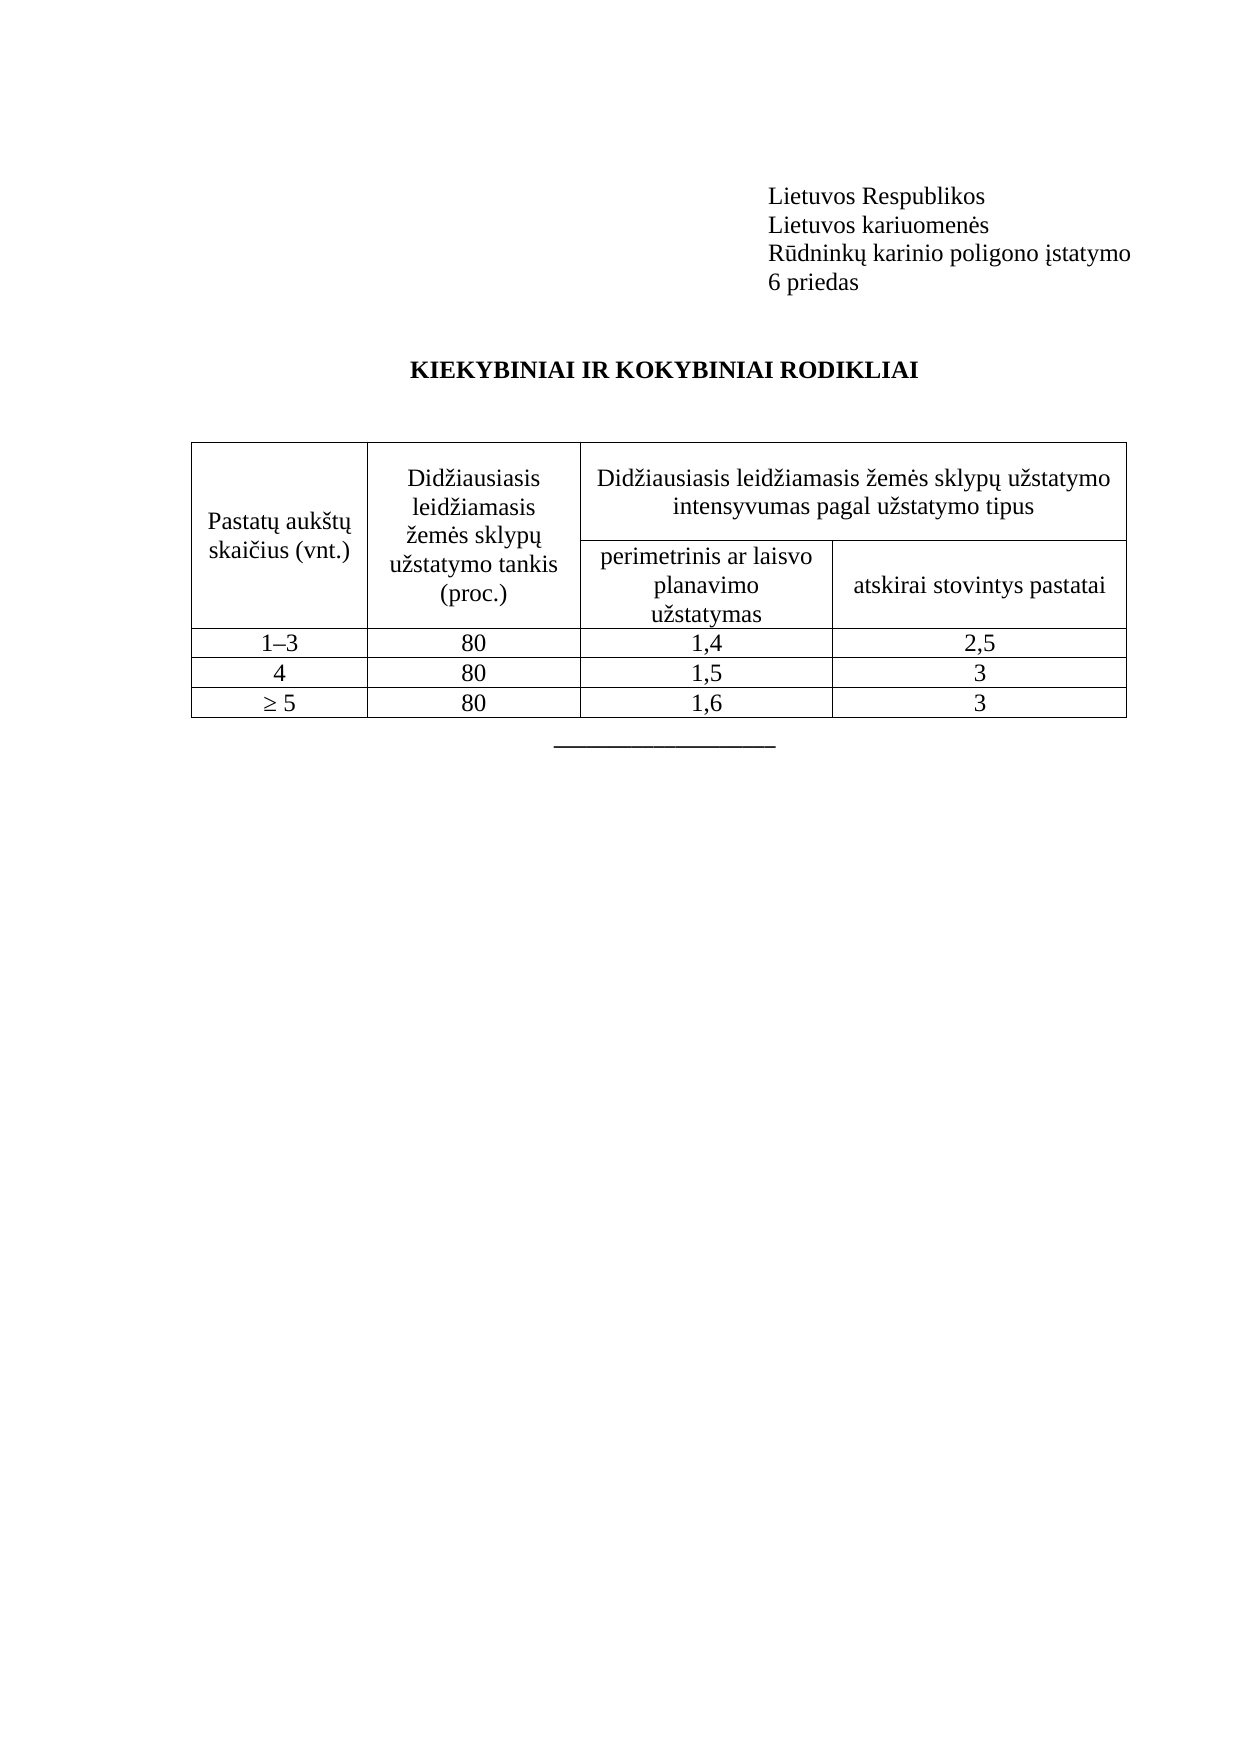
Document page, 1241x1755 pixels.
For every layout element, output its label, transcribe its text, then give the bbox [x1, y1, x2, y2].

table_cell 3 [833, 658, 1126, 687]
table_header Pastatų aukštų skaičius (vnt.) [192, 443, 367, 627]
text KIEKYBINIAI IR KOKYBINIAI RODIKLIAI [177, 355, 1152, 384]
table_cell 4 [192, 658, 367, 687]
table_cell 1–3 [192, 629, 367, 657]
table_cell 80 [368, 688, 580, 717]
table_cell 3 [833, 688, 1126, 717]
text Lietuvos Respublikos [768, 181, 1152, 210]
text Rūdninkų karinio poligono įstatymo [768, 238, 1152, 267]
table_cell 2,5 [833, 629, 1126, 657]
table_header Didžiausiasis leidžiamasis žemės sklypų užstatymo intensyvumas pagal užstatymo tipus [581, 443, 1126, 540]
table_cell 1,5 [581, 658, 832, 687]
table_header Didžiausiasis leidžiamasis žemės sklypų užstatymo tankis (proc.) [368, 443, 580, 627]
table_cell atskirai stovintys pastatai [833, 541, 1126, 627]
text ____________________ [177, 718, 1152, 752]
text Lietuvos kariuomenės [768, 210, 1152, 238]
table_cell 1,4 [581, 629, 832, 657]
table_cell ≥ 5 [192, 688, 367, 717]
text 6 priedas [768, 267, 1152, 296]
table_cell perimetrinis ar laisvo planavimo užstatymas [581, 541, 832, 627]
table_cell 1,6 [581, 688, 832, 717]
table_cell 80 [368, 658, 580, 687]
table_cell 80 [368, 629, 580, 657]
